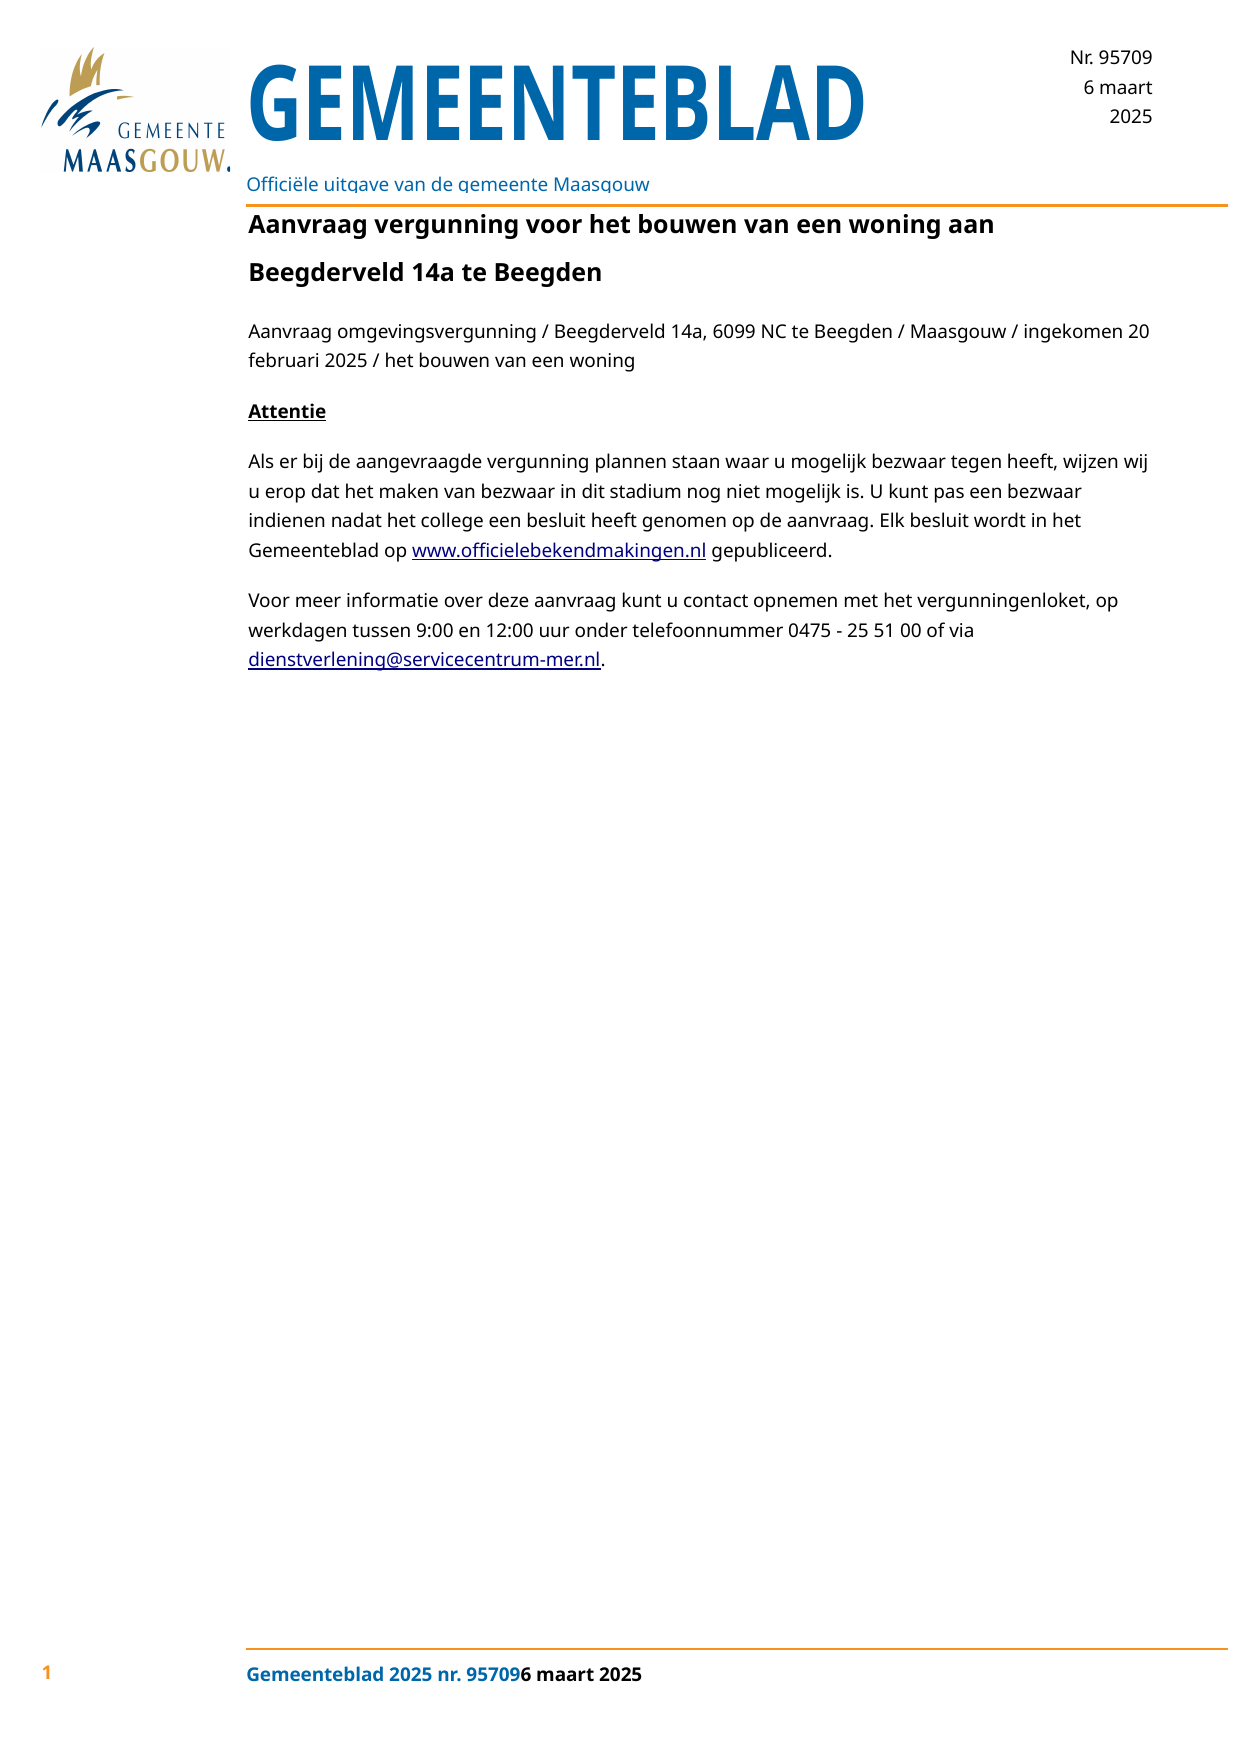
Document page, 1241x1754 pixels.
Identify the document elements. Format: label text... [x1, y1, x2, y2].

text Als er bij de aangevraagde vergunning plannen staan waar u mogelijk bezwaar tegen heeft, wijzen wij u erop dat het maken van bezwaar in dit stadium nog niet mogelijk is. U kunt pas een bezwaar indienen nadat het college een besluit heeft genomen op de aanvraag. Elk besluit wordt in het Gemeenteblad op www.officielebekendmakingen.nl gepubliceerd. [248, 448, 1152, 563]
text Attentie [248, 398, 1152, 424]
text Aanvraag vergunning voor het bouwen van een woning aan Beegderveld 14a te Beegden [248, 207, 1152, 288]
text Voor meer informatie over deze aanvraag kunt u contact opnemen met het vergunningenloket, op werkdagen tussen 9:00 en 12:00 uur onder telefoonnummer 0475 - 25 51 00 of via dienstverlening@servicecentrum-mer.nl. [248, 587, 1152, 672]
picture [41, 47, 231, 172]
text Aanvraag omgevingsvergunning / Beegderveld 14a, 6099 NC te Beegden / Maasgouw / ingekomen 20 februari 2025 / het bouwen van een woning [248, 318, 1152, 373]
